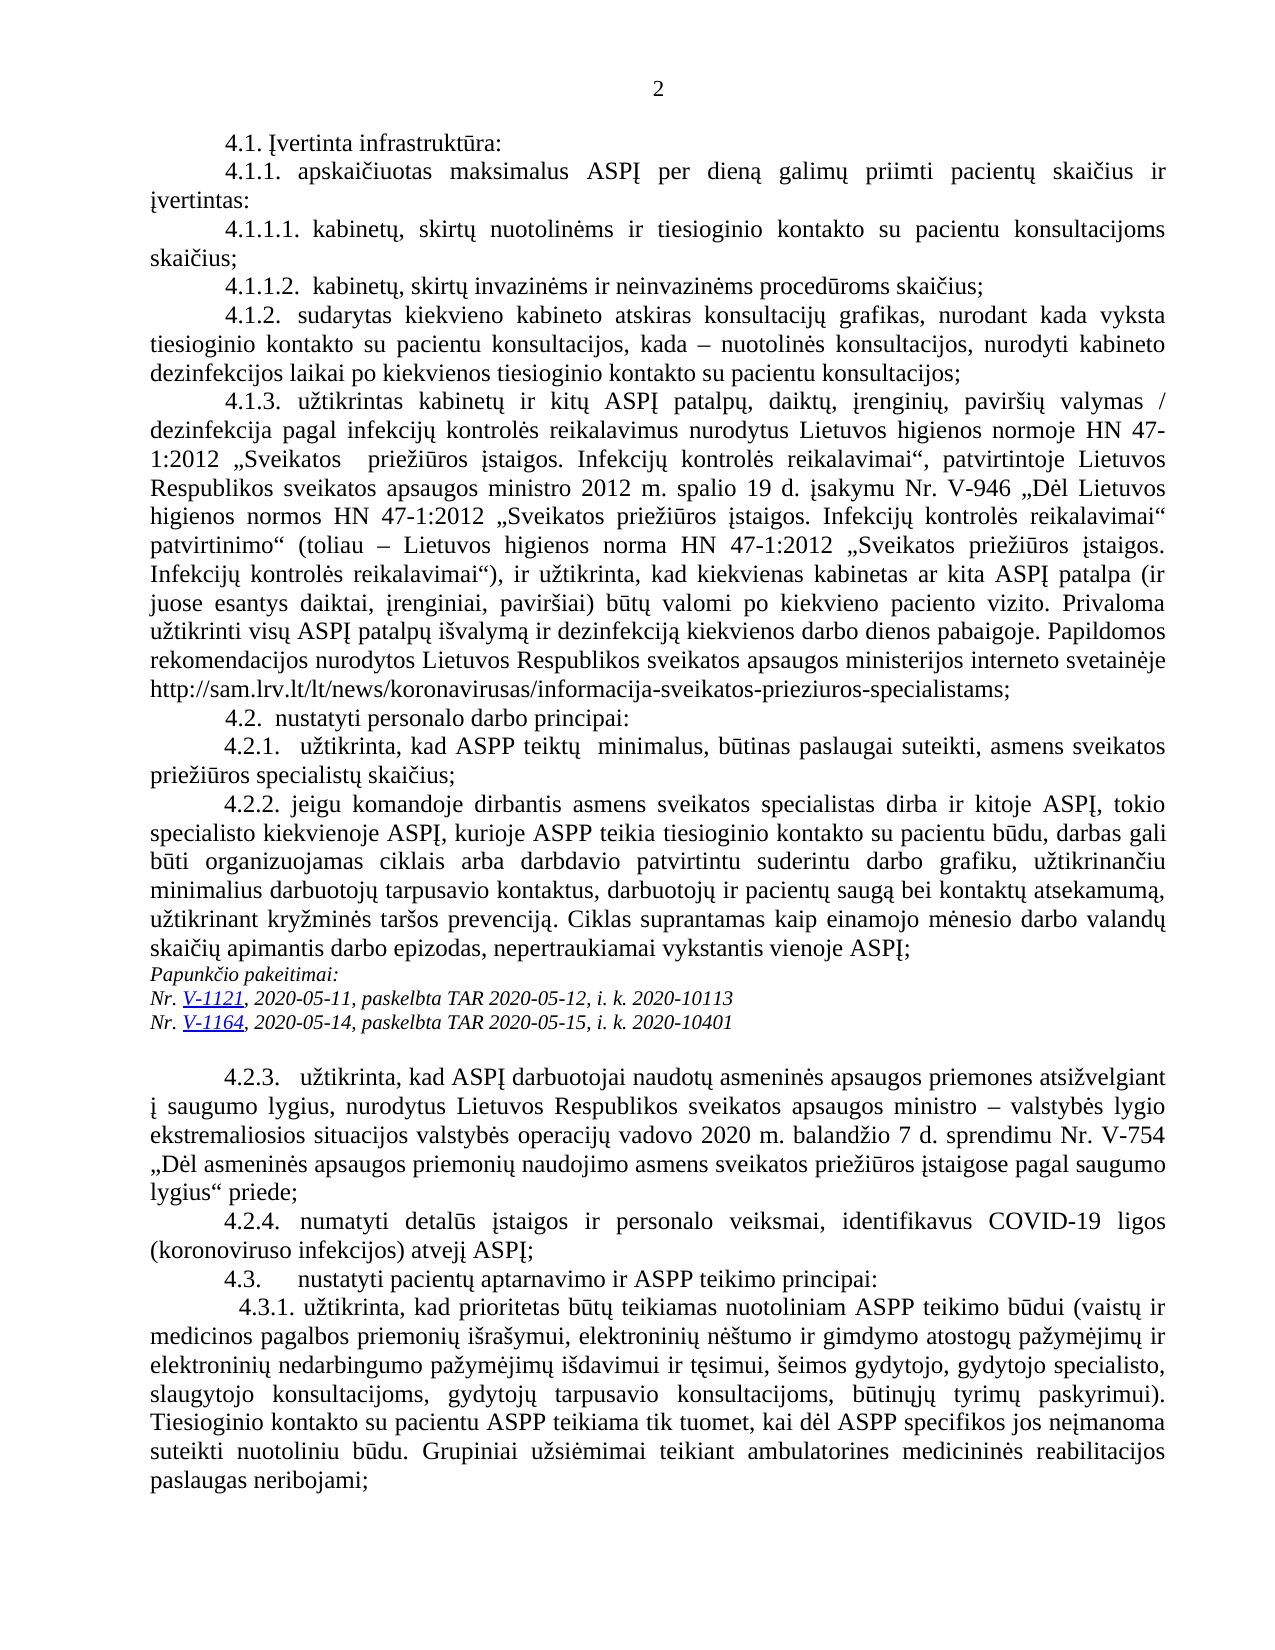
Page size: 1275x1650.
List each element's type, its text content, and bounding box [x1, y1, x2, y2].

text 4.2.1. užtikrinta, kad ASPP teiktų minimalus, būtinas paslaugai suteikti, asmens sveikatos priežiūros specialistų skaičius; [150, 731, 1167, 789]
text 4.3. nustatyti pacientų aptarnavimo ir ASPP teikimo principai: [150, 1264, 1167, 1292]
text Nr. V-1164, 2020-05-14, paskelbta TAR 2020-05-15, i. k. 2020-10401 [150, 1009, 1167, 1034]
text 4.2.2. jeigu komandoje dirbantis asmens sveikatos specialistas dirba ir kitoje ASPĮ, tokio specialisto kiekvienoje ASPĮ, kurioje ASPP teikia tiesioginio kontakto su pacientu būdu, darbas gali būti organizuojamas ciklais arba darbdavio patvirtintu suderintu darbo grafiku, užtikrinančiu minimalius darbuotojų tarpusavio kontaktus, darbuotojų ir pacientų saugą bei kontaktų atsekamumą, užtikrinant kryžminės taršos prevenciją. Ciklas suprantamas kaip einamojo mėnesio darbo valandų skaičių apimantis darbo epizodas, nepertraukiamai vykstantis vienoje ASPĮ; [150, 789, 1167, 961]
text 4.1.1.2. kabinetų, skirtų invazinėms ir neinvazinėms procedūroms skaičius; [150, 271, 1167, 300]
text 4.1.1.1. kabinetų, skirtų nuotolinėms ir tiesioginio kontakto su pacientu konsultacijoms skaičius; [150, 214, 1167, 271]
text 4.1. Įvertinta infrastruktūra: [150, 128, 1167, 156]
text Nr. V-1121, 2020-05-11, paskelbta TAR 2020-05-12, i. k. 2020-10113 [150, 986, 1167, 1009]
text 4.2.3. užtikrinta, kad ASPĮ darbuotojai naudotų asmeninės apsaugos priemones atsižvelgiant į saugumo lygius, nurodytus Lietuvos Respublikos sveikatos apsaugos ministro – valstybės lygio ekstremaliosios situacijos valstybės operacijų vadovo 2020 m. balandžio 7 d. sprendimu Nr. V-754 „Dėl asmeninės apsaugos priemonių naudojimo asmens sveikatos priežiūros įstaigose pagal saugumo lygius“ priede; [150, 1062, 1167, 1206]
text Papunkčio pakeitimai: [150, 961, 1167, 986]
text 4.1.2. sudarytas kiekvieno kabineto atskiras konsultacijų grafikas, nurodant kada vyksta tiesioginio kontakto su pacientu konsultacijos, kada – nuotolinės konsultacijos, nurodyti kabineto dezinfekcijos laikai po kiekvienos tiesioginio kontakto su pacientu konsultacijos; [150, 300, 1167, 386]
text 4.3.1. užtikrinta, kad prioritetas būtų teikiamas nuotoliniam ASPP teikimo būdui (vaistų ir medicinos pagalbos priemonių išrašymui, elektroninių nėštumo ir gimdymo atostogų pažymėjimų ir elektroninių nedarbingumo pažymėjimų išdavimui ir tęsimui, šeimos gydytojo, gydytojo specialisto, slaugytojo konsultacijoms, gydytojų tarpusavio konsultacijoms, būtinųjų tyrimų paskyrimui). Tiesioginio kontakto su pacientu ASPP teikiama tik tuomet, kai dėl ASPP specifikos jos neįmanoma suteikti nuotoliniu būdu. Grupiniai užsiėmimai teikiant ambulatorines medicininės reabilitacijos paslaugas neribojami; [150, 1292, 1167, 1494]
text 4.1.3. užtikrintas kabinetų ir kitų ASPĮ patalpų, daiktų, įrenginių, paviršių valymas / dezinfekcija pagal infekcijų kontrolės reikalavimus nurodytus Lietuvos higienos normoje HN 47-1:2012 „Sveikatos priežiūros įstaigos. Infekcijų kontrolės reikalavimai“, patvirtintoje Lietuvos Respublikos sveikatos apsaugos ministro 2012 m. spalio 19 d. įsakymu Nr. V-946 „Dėl Lietuvos higienos normos HN 47-1:2012 „Sveikatos priežiūros įstaigos. Infekcijų kontrolės reikalavimai“ patvirtinimo“ (toliau – Lietuvos higienos norma HN 47-1:2012 „Sveikatos priežiūros įstaigos. Infekcijų kontrolės reikalavimai“), ir užtikrinta, kad kiekvienas kabinetas ar kita ASPĮ patalpa (ir juose esantys daiktai, įrenginiai, paviršiai) būtų valomi po kiekvieno paciento vizito. Privaloma užtikrinti visų ASPĮ patalpų išvalymą ir dezinfekciją kiekvienos darbo dienos pabaigoje. Papildomos rekomendacijos nurodytos Lietuvos Respublikos sveikatos apsaugos ministerijos interneto svetainėje http://sam.lrv.lt/lt/news/koronavirusas/informacija-sveikatos-prieziuros-specialistams; [150, 386, 1167, 703]
text 4.1.1. apskaičiuotas maksimalus ASPĮ per dieną galimų priimti pacientų skaičius ir įvertintas: [150, 156, 1167, 214]
text 4.2. nustatyti personalo darbo principai: [225, 703, 1167, 731]
text 4.2.4. numatyti detalūs įstaigos ir personalo veiksmai, identifikavus COVID-19 ligos (koronoviruso infekcijos) atvejį ASPĮ; [150, 1206, 1167, 1264]
